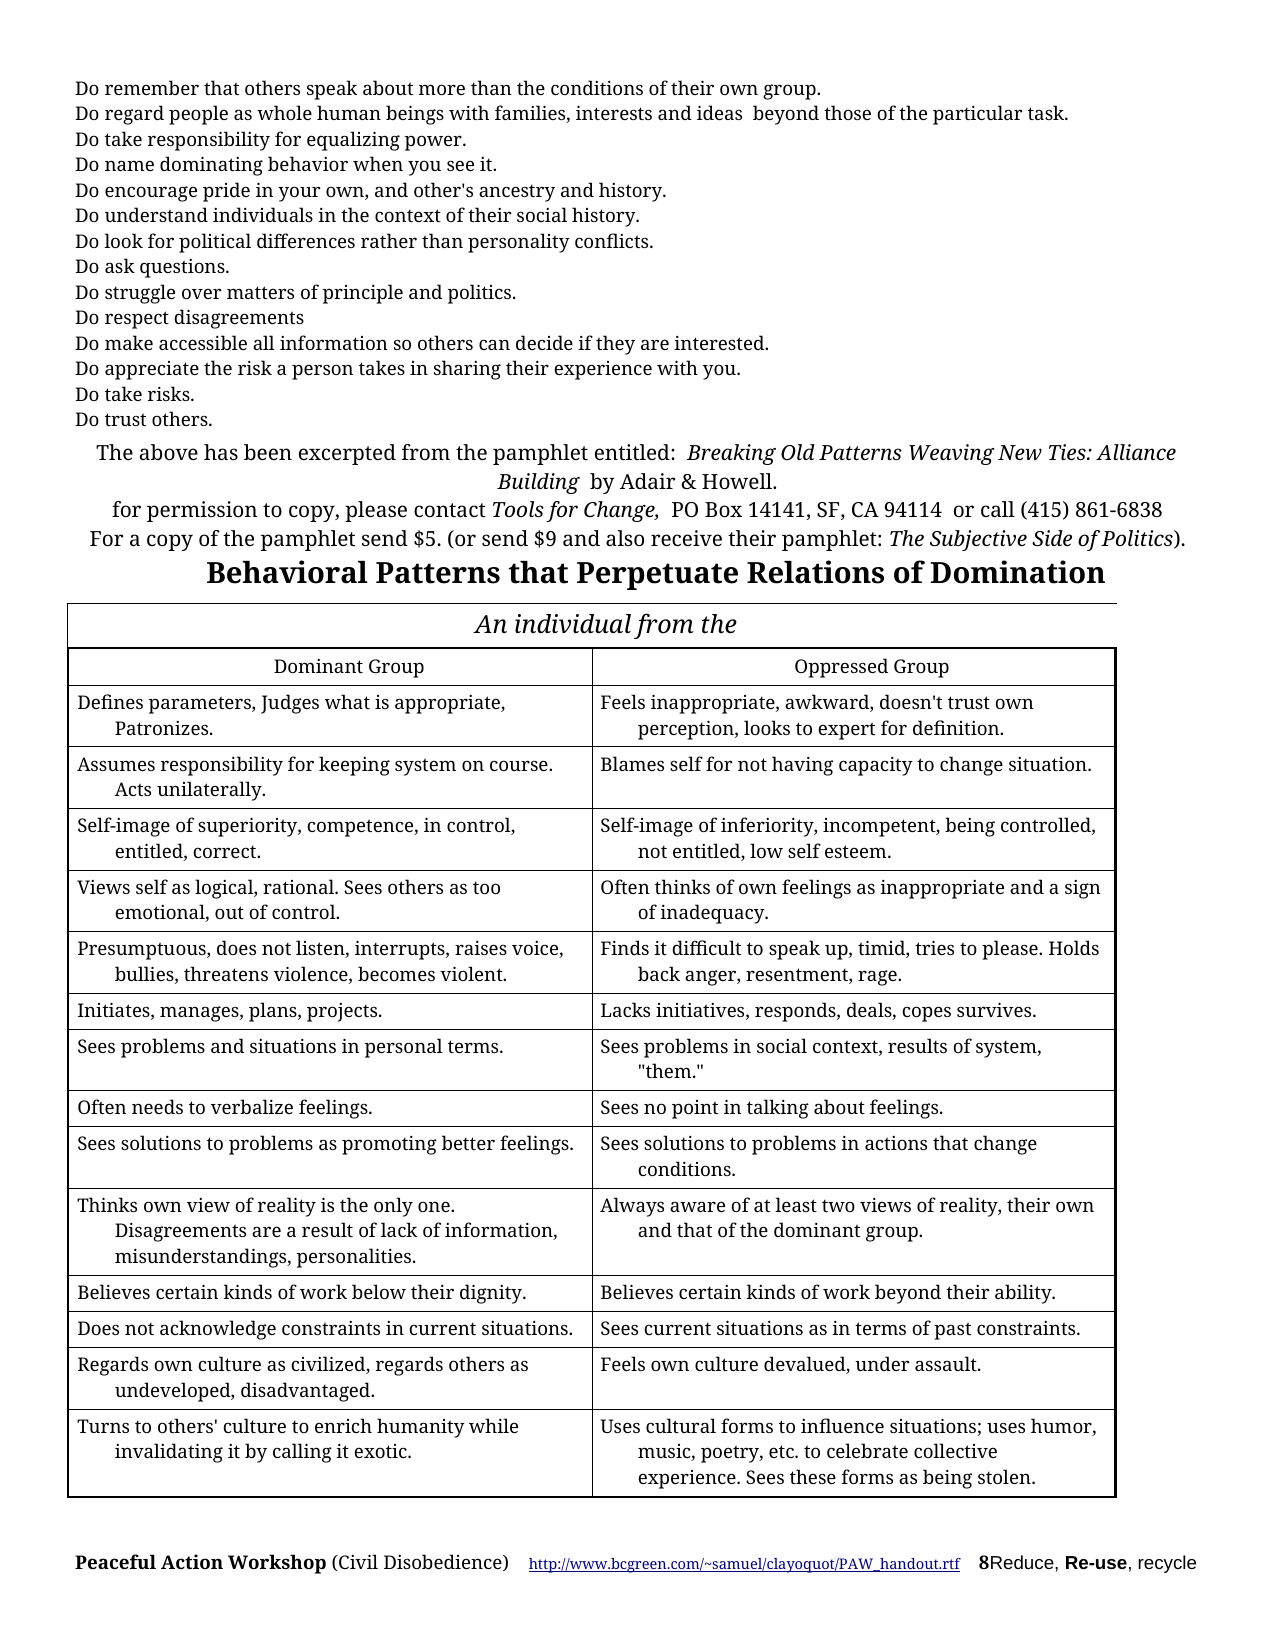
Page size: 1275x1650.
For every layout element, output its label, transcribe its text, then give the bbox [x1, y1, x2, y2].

table_cell Blames self for not having capacity to change situation. [593, 747, 1114, 808]
table_cell Presumptuous, does not listen, interrupts, raises voice, bullies, threatens violence, becomes violent. [69, 932, 592, 993]
text Do name dominating behavior when you see it. [75, 152, 1200, 177]
text Do take risks. [75, 381, 1200, 407]
text Do trust others. [75, 407, 1200, 432]
text For a copy of the pamphlet send $5. (or send $9 and also receive their pamphlet: The Subjective Side of Politics). [75, 524, 1200, 552]
text Do remember that others speak about more than the conditions of their own group. [75, 75, 1200, 101]
text Do respect disagreements [75, 305, 1200, 330]
text Do look for political differences rather than personality conflicts. [75, 228, 1200, 254]
table_header An individual from the [68, 604, 1117, 647]
table_cell Sees current situations as in terms of past constraints. [593, 1312, 1114, 1347]
text Do take responsibility for equalizing power. [75, 126, 1200, 152]
table_cell Feels inappropriate, awkward, doesn't trust own perception, looks to expert for definition. [593, 686, 1114, 746]
table_cell Sees problems in social context, results of system, "them." [593, 1030, 1114, 1090]
table_cell Thinks own view of reality is the only one. Disagreements are a result of lack of information, misunderstandings, personalities. [69, 1189, 592, 1275]
text for permission to copy, please contact Tools for Change, PO Box 14141, SF, CA 94114 or call (415) 861-6838 [75, 495, 1200, 524]
table_cell Sees solutions to problems as promoting better feelings. [69, 1127, 592, 1188]
table_cell Initiates, manages, plans, projects. [69, 994, 592, 1029]
text The above has been excerpted from the pamphlet entitled: Breaking Old Patterns Weaving New Ties: Alliance Building by Adair & Howell. [75, 438, 1200, 495]
text Do understand individuals in the context of their social history. [75, 203, 1200, 228]
table_cell Sees solutions to problems in actions that change conditions. [593, 1127, 1114, 1188]
table_cell Views self as logical, rational. Sees others as too emotional, out of control. [69, 871, 592, 931]
table_cell Self-image of inferiority, incompetent, being controlled, not entitled, low self esteem. [593, 809, 1114, 870]
table_cell Defines parameters, Judges what is appropriate, Patronizes. [69, 686, 592, 746]
table_cell Uses cultural forms to influence situations; uses humor, music, poetry, etc. to celebrate collective experience. Sees these forms as being stolen. [593, 1410, 1114, 1496]
text Do encourage pride in your own, and other's ancestry and history. [75, 177, 1200, 203]
table_cell Lacks initiatives, responds, deals, copes survives. [593, 994, 1114, 1029]
table_cell Self-image of superiority, competence, in control, entitled, correct. [69, 809, 592, 870]
text Do ask questions. [75, 254, 1200, 279]
table_cell Does not acknowledge constraints in current situations. [69, 1312, 592, 1347]
table_cell Turns to others' culture to enrich humanity while invalidating it by calling it exotic. [69, 1410, 592, 1496]
text Do appreciate the risk a person takes in sharing their experience with you. [75, 356, 1200, 381]
text Do regard people as whole human beings with families, interests and ideas beyond those of the particular task. [75, 101, 1200, 126]
table_cell Always aware of at least two views of reality, their own and that of the dominant group. [593, 1189, 1114, 1275]
table_cell Assumes responsibility for keeping system on course. Acts unilaterally. [69, 747, 592, 808]
text Do make accessible all information so others can decide if they are interested. [75, 330, 1200, 356]
table_cell Often thinks of own feelings as inappropriate and a sign of inadequacy. [593, 871, 1114, 931]
table_cell Regards own culture as civilized, regards others as undeveloped, disadvantaged. [69, 1348, 592, 1409]
table_cell Sees problems and situations in personal terms. [69, 1030, 592, 1090]
table_cell Oppressed Group [593, 649, 1114, 685]
table_cell Feels own culture devalued, under assault. [593, 1348, 1114, 1409]
text Behavioral Patterns that Perpetuate Relations of Domination [75, 552, 1200, 592]
table_cell Dominant Group [69, 649, 592, 685]
table_cell Believes certain kinds of work below their dignity. [69, 1276, 592, 1311]
table_cell Finds it difficult to speak up, timid, tries to please. Holds back anger, resentment, rage. [593, 932, 1114, 993]
table_cell Believes certain kinds of work beyond their ability. [593, 1276, 1114, 1311]
table_cell Often needs to verbalize feelings. [69, 1091, 592, 1126]
text Do struggle over matters of principle and politics. [75, 279, 1200, 305]
table_cell Sees no point in talking about feelings. [593, 1091, 1114, 1126]
